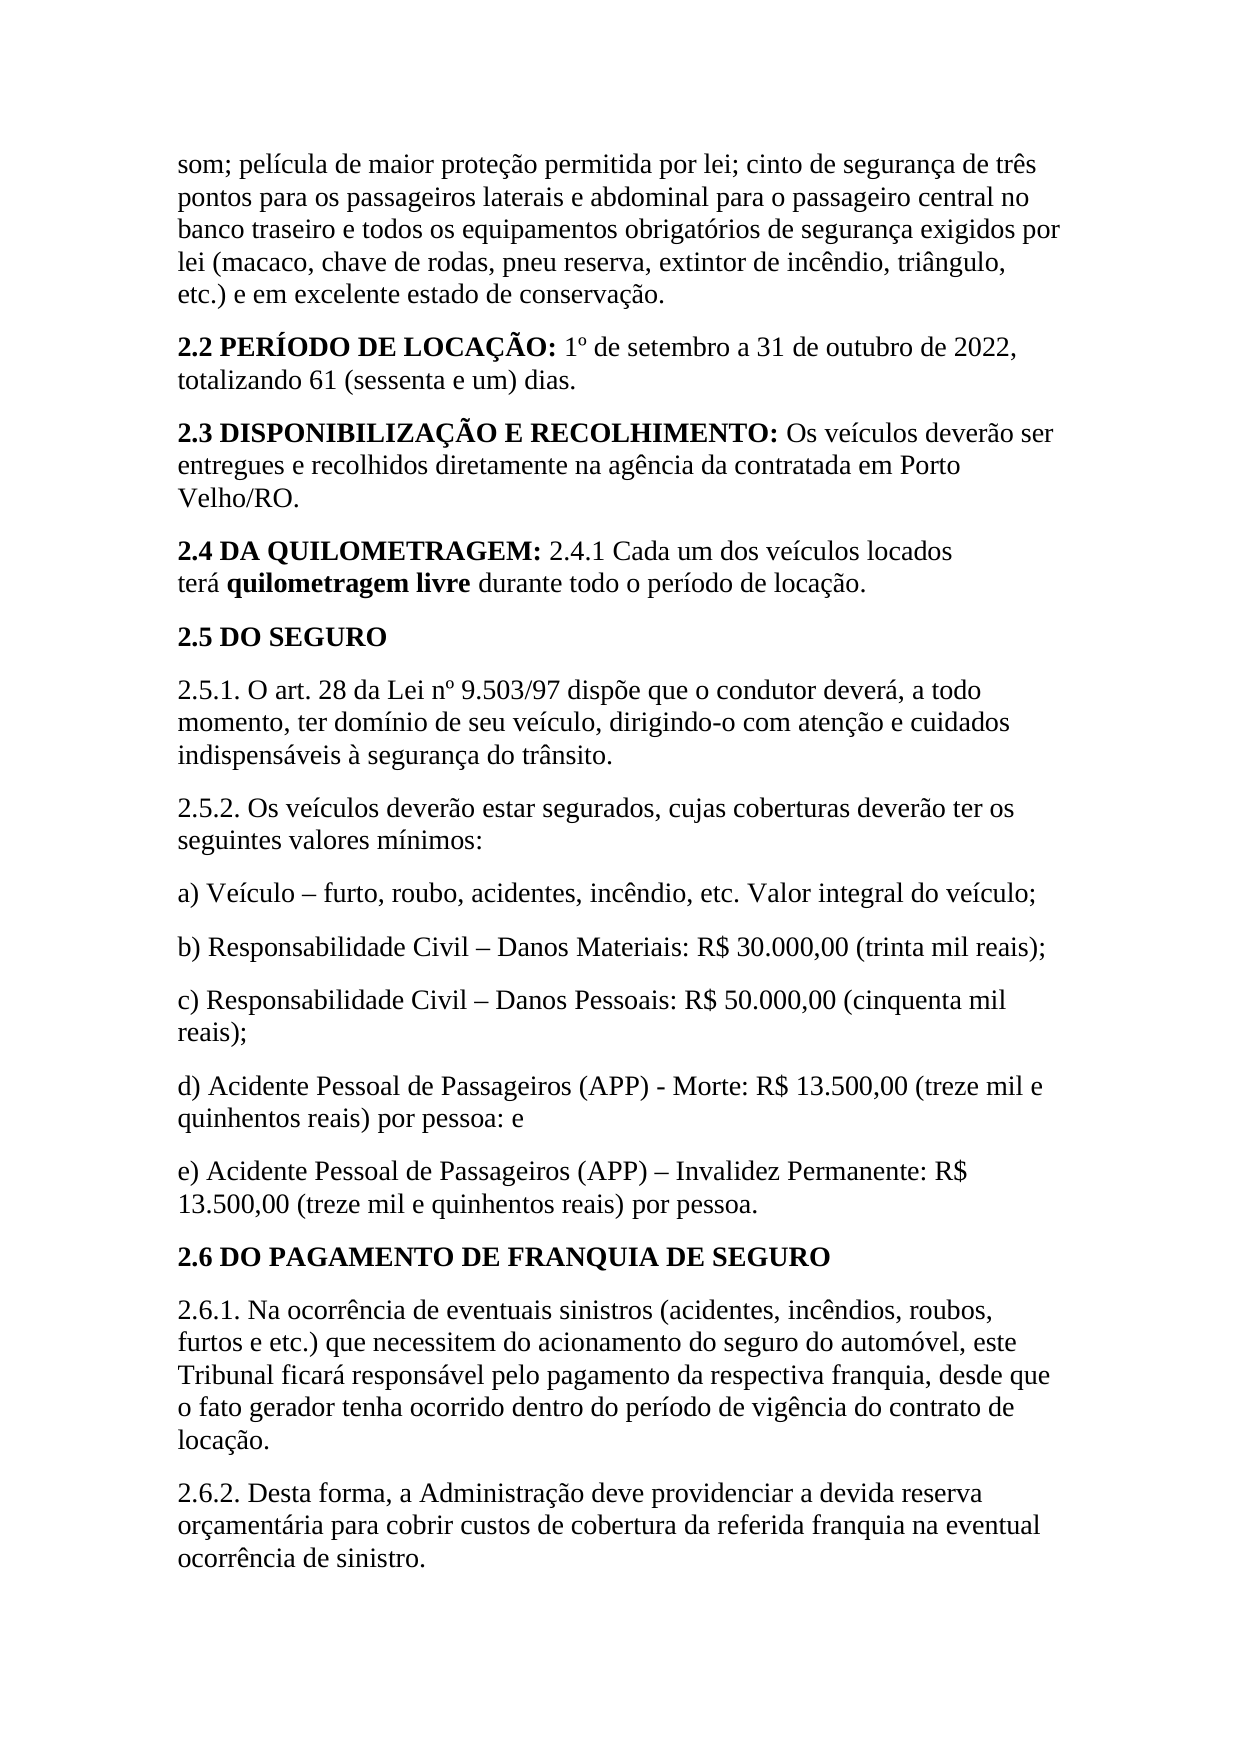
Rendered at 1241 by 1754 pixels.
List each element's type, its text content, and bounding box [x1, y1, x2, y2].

text 2.4 DA QUILOMETRAGEM: 2.4.1 Cada um dos veículos locados terá quilometragem livre durante todo o período de locação. [177, 534, 1063, 599]
text 2.5.1. O art. 28 da Lei nº 9.503/97 dispõe que o condutor deverá, a todo momento, ter domínio de seu veículo, dirigindo-o com atenção e cuidados indispensáveis à segurança do trânsito. [177, 673, 1063, 770]
text 2.2 PERÍODO DE LOCAÇÃO: 1º de setembro a 31 de outubro de 2022, totalizando 61 (sessenta e um) dias. [177, 330, 1063, 395]
text 2.5.2. Os veículos deverão estar segurados, cujas coberturas deverão ter os seguintes valores mínimos: [177, 791, 1063, 856]
text a) Veículo – furto, roubo, acidentes, incêndio, etc. Valor integral do veículo; [177, 877, 1063, 909]
text 2.6 DO PAGAMENTO DE FRANQUIA DE SEGURO [177, 1240, 1063, 1272]
text b) Responsabilidade Civil – Danos Materiais: R$ 30.000,00 (trinta mil reais); [177, 930, 1063, 962]
text 2.6.1. Na ocorrência de eventuais sinistros (acidentes, incêndios, roubos, furtos e etc.) que necessitem do acionamento do seguro do automóvel, este Tribunal ficará responsável pelo pagamento da respectiva franquia, desde que o fato gerador tenha ocorrido dentro do período de vigência do contrato de locação. [177, 1293, 1063, 1455]
text e) Acidente Pessoal de Passageiros (APP) – Invalidez Permanente: R$ 13.500,00 (treze mil e quinhentos reais) por pessoa. [177, 1154, 1063, 1219]
text c) Responsabilidade Civil – Danos Pessoais: R$ 50.000,00 (cinquenta mil reais); [177, 983, 1063, 1048]
text som; película de maior proteção permitida por lei; cinto de segurança de três pontos para os passageiros laterais e abdominal para o passageiro central no banco traseiro e todos os equipamentos obrigatórios de segurança exigidos por lei (macaco, chave de rodas, pneu reserva, extintor de incêndio, triângulo, etc.) e em excelente estado de conservação. [177, 148, 1063, 309]
text 2.3 DISPONIBILIZAÇÃO E RECOLHIMENTO: Os veículos deverão ser entregues e recolhidos diretamente na agência da contratada em Porto Velho/RO. [177, 416, 1063, 513]
text 2.5 DO SEGURO [177, 620, 1063, 652]
text 2.6.2. Desta forma, a Administração deve providenciar a devida reserva orçamentária para cobrir custos de cobertura da referida franquia na eventual ocorrência de sinistro. [177, 1476, 1063, 1573]
text d) Acidente Pessoal de Passageiros (APP) - Morte: R$ 13.500,00 (treze mil e quinhentos reais) por pessoa: e [177, 1069, 1063, 1133]
